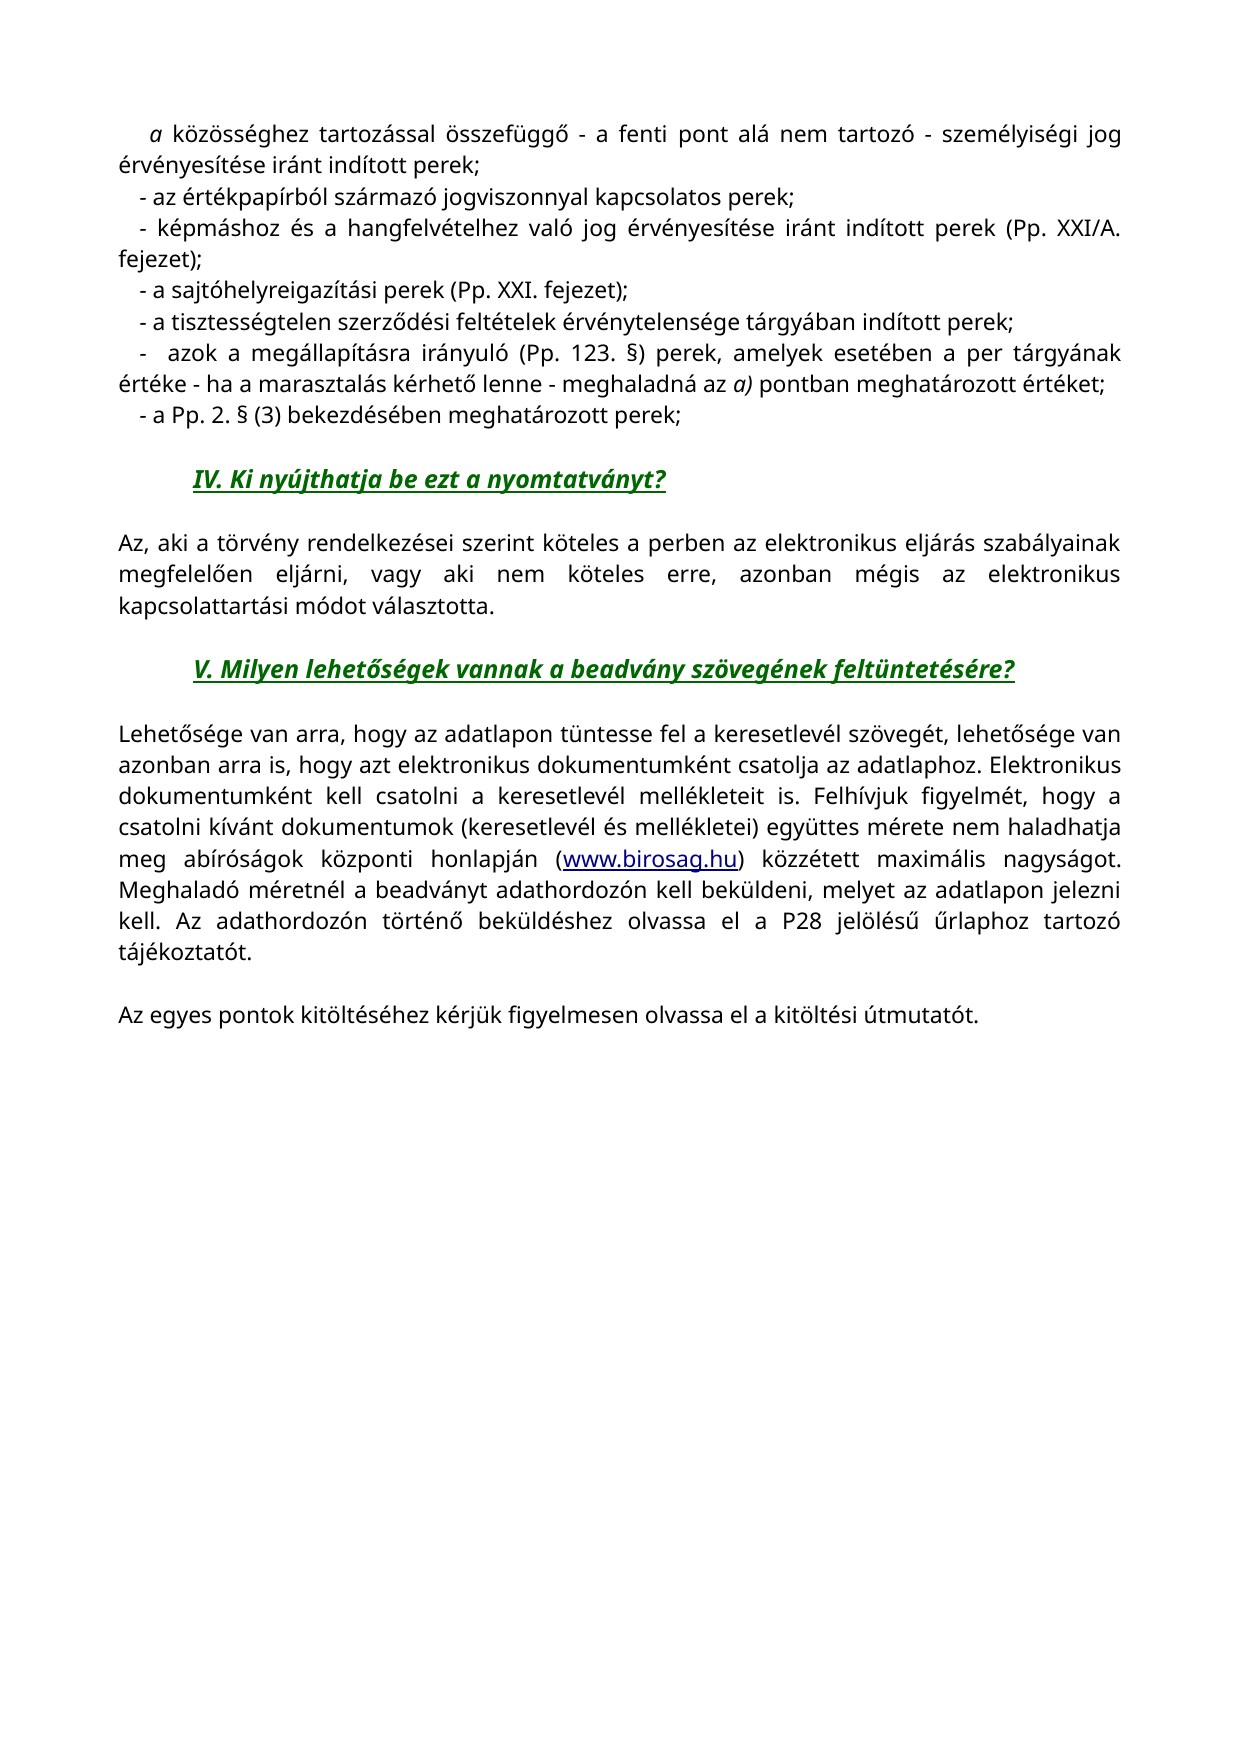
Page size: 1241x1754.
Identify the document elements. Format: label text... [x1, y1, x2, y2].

text Lehetősége van arra, hogy az adatlapon tüntesse fel a keresetlevél szövegét, lehetősége van azonban arra is, hogy azt elektronikus dokumentumként csatolja az adatlaphoz. Elektronikus dokumentumként kell csatolni a keresetlevél mellékleteit is. Felhívjuk figyelmét, hogy a csatolni kívánt dokumentumok (keresetlevél és mellékletei) együttes mérete nem haladhatja meg abíróságok központi honlapján (www.birosag.hu) közzétett maximális nagyságot. Meghaladó méretnél a beadványt adathordozón kell beküldeni, melyet az adatlapon jelezni kell. Az adathordozón történő beküldéshez olvassa el a P28 jelölésű űrlaphoz tartozó tájékoztatót. [118, 717, 1122, 967]
text - képmáshoz és a hangfelvételhez való jog érvényesítése iránt indított perek (Pp. XXI/A. fejezet); [118, 212, 1122, 274]
text a közösséghez tartozással összefüggő - a fenti pont alá nem tartozó - személyiségi jog érvényesítése iránt indított perek; [118, 118, 1122, 181]
text Az egyes pontok kitöltéséhez kérjük figyelmesen olvassa el a kitöltési útmutatót. [118, 999, 1122, 1030]
text - a Pp. 2. § (3) bekezdésében meghatározott perek; [118, 399, 1122, 431]
text V. Milyen lehetőségek vannak a beadvány szövegének feltüntetésére? [118, 652, 1122, 686]
text IV. Ki nyújthatja be ezt a nyomtatványt? [118, 462, 1122, 496]
text Az, aki a törvény rendelkezései szerint köteles a perben az elektronikus eljárás szabályainak megfelelően eljárni, vagy aki nem köteles erre, azonban mégis az elektronikus kapcsolattartási módot választotta. [118, 527, 1122, 621]
text - azok a megállapításra irányuló (Pp. 123. §) perek, amelyek esetében a per tárgyának értéke - ha a marasztalás kérhető lenne - meghaladná az a) pontban meghatározott értéket; [118, 337, 1122, 399]
text - az értékpapírból származó jogviszonnyal kapcsolatos perek; [118, 181, 1122, 212]
text - a sajtóhelyreigazítási perek (Pp. XXI. fejezet); [118, 274, 1122, 306]
text - a tisztességtelen szerződési feltételek érvénytelensége tárgyában indított perek; [118, 306, 1122, 337]
